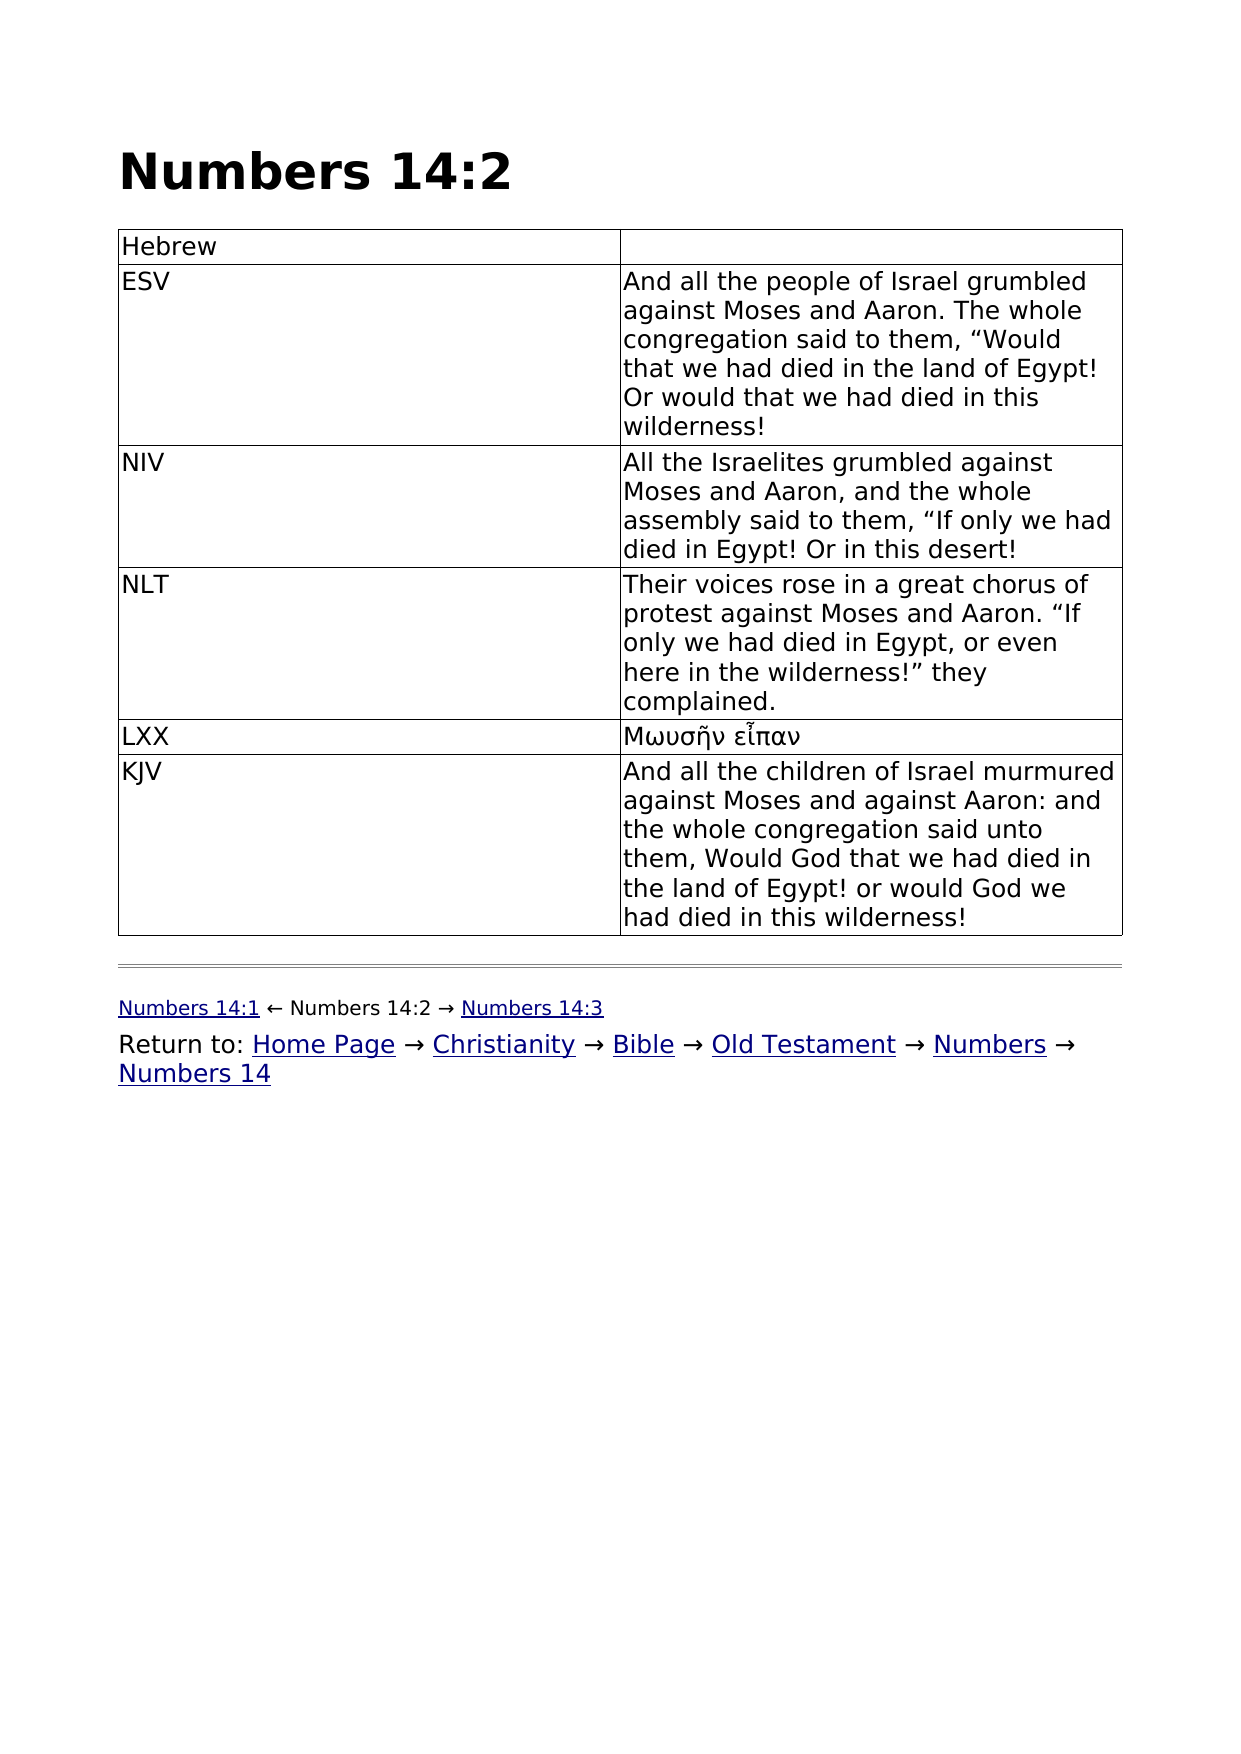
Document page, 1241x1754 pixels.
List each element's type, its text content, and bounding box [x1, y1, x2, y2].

table_header Hebrew [119, 230, 620, 264]
table_cell Μωυσῆν εἶπαν [621, 720, 1122, 754]
table_cell All the Israelites grumbled against Moses and Aaron, and the whole assembly said to them, “If only we had died in Egypt! Or in this desert! [621, 446, 1122, 567]
text Numbers 14:1 ← Numbers 14:2 → Numbers 14:3 [118, 996, 1122, 1030]
table_cell KJV [119, 755, 620, 935]
table_cell And all the people of Israel grumbled against Moses and Aaron. The whole congregation said to them, “Would that we had died in the land of Egypt! Or would that we had died in this wilderness! [621, 265, 1122, 445]
subtitle Numbers 14:2 [118, 143, 1122, 201]
table_cell ESV [119, 265, 620, 445]
table_header [621, 230, 1122, 264]
table_cell NLT [119, 568, 620, 719]
table_cell LXX [119, 720, 620, 754]
table_cell NIV [119, 446, 620, 567]
table_cell And all the children of Israel murmured against Moses and against Aaron: and the whole congregation said unto them, Would God that we had died in the land of Egypt! or would God we had died in this wilderness! [621, 755, 1122, 935]
text Return to: Home Page → Christianity → Bible → Old Testament → Numbers → Numbers 14 [118, 1030, 1122, 1089]
table_cell Their voices rose in a great chorus of protest against Moses and Aaron. “If only we had died in Egypt, or even here in the wilderness!” they complained. [621, 568, 1122, 719]
